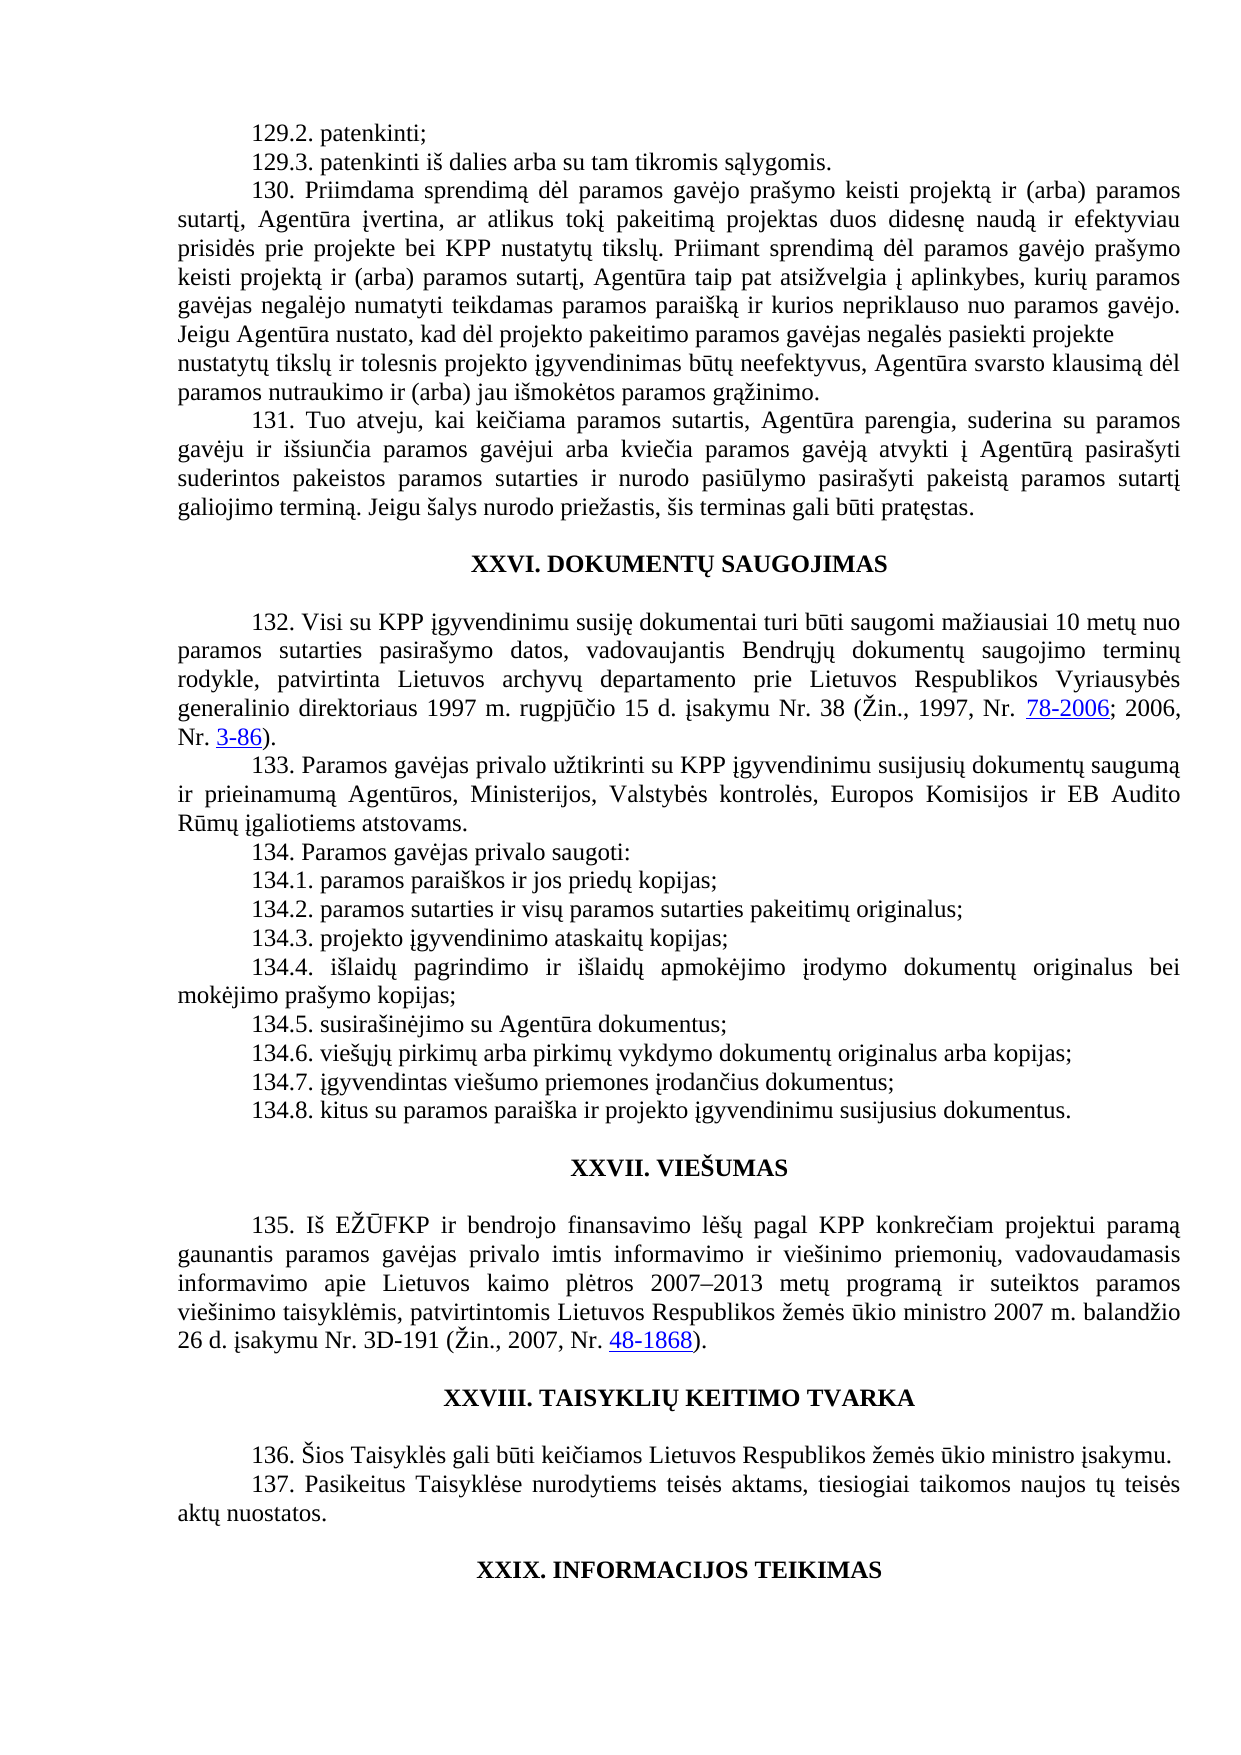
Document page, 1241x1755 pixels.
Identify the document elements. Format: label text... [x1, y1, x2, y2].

text 135. Iš EŽŪFKP ir bendrojo finansavimo lėšų pagal KPP konkrečiam projektui paramą gaunantis paramos gavėjas privalo imtis informavimo ir viešinimo priemonių, vadovaudamasis informavimo apie Lietuvos kaimo plėtros 2007–2013 metų programą ir suteiktos paramos viešinimo taisyklėmis, patvirtintomis Lietuvos Respublikos žemės ūkio ministro 2007 m. balandžio 26 d. įsakymu Nr. 3D-191 (Žin., 2007, Nr. 48-1868). [177, 1211, 1181, 1354]
text XXIX. INFORMACIJOS TEIKIMAS [177, 1556, 1181, 1584]
text XXVIII. TAISYKLIŲ KEITIMO TVARKA [177, 1383, 1181, 1412]
text 134.5. susirašinėjimo su Agentūra dokumentus; [177, 1009, 1181, 1038]
text 129.2. patenkinti; [177, 118, 1181, 147]
text 130. Priimdama sprendimą dėl paramos gavėjo prašymo keisti projektą ir (arba) paramos sutartį, Agentūra įvertina, ar atlikus tokį pakeitimą projektas duos didesnę naudą ir efektyviau prisidės prie projekte bei KPP nustatytų tikslų. Priimant sprendimą dėl paramos gavėjo prašymo keisti projektą ir (arba) paramos sutartį, Agentūra taip pat atsižvelgia į aplinkybes, kurių paramos gavėjas negalėjo numatyti teikdamas paramos paraišką ir kurios nepriklauso nuo paramos gavėjo. Jeigu Agentūra nustato, kad dėl projekto pakeitimo paramos gavėjas negalės pasiekti projekte [177, 176, 1181, 348]
text 134.3. projekto įgyvendinimo ataskaitų kopijas; [177, 923, 1181, 952]
text 131. Tuo atveju, kai keičiama paramos sutartis, Agentūra parengia, suderina su paramos gavėju ir išsiunčia paramos gavėjui arba kviečia paramos gavėją atvykti į Agentūrą pasirašyti suderintos pakeistos paramos sutarties ir nurodo pasiūlymo pasirašyti pakeistą paramos sutartį galiojimo terminą. Jeigu šalys nurodo priežastis, šis terminas gali būti pratęstas. [177, 406, 1181, 521]
text 134.4. išlaidų pagrindimo ir išlaidų apmokėjimo įrodymo dokumentų originalus bei mokėjimo prašymo kopijas; [177, 952, 1181, 1009]
text 134.1. paramos paraiškos ir jos priedų kopijas; [177, 866, 1181, 894]
text 129.3. patenkinti iš dalies arba su tam tikromis sąlygomis. [177, 147, 1181, 176]
text 134.7. įgyvendintas viešumo priemones įrodančius dokumentus; [177, 1067, 1181, 1096]
text 134.8. kitus su paramos paraiška ir projekto įgyvendinimu susijusius dokumentus. [177, 1096, 1181, 1124]
text 136. Šios Taisyklės gali būti keičiamos Lietuvos Respublikos žemės ūkio ministro įsakymu. [177, 1441, 1181, 1469]
text 134.6. viešųjų pirkimų arba pirkimų vykdymo dokumentų originalus arba kopijas; [177, 1038, 1181, 1067]
text 133. Paramos gavėjas privalo užtikrinti su KPP įgyvendinimu susijusių dokumentų saugumą ir prieinamumą Agentūros, Ministerijos, Valstybės kontrolės, Europos Komisijos ir EB Audito Rūmų įgaliotiems atstovams. [177, 751, 1181, 837]
text XXVII. VIEŠUMAS [177, 1153, 1181, 1182]
text nustatytų tikslų ir tolesnis projekto įgyvendinimas būtų neefektyvus, Agentūra svarsto klausimą dėl paramos nutraukimo ir (arba) jau išmokėtos paramos grąžinimo. [177, 348, 1181, 406]
text XXVI. DOKUMENTŲ SAUGOJIMAS [177, 549, 1181, 578]
text 137. Pasikeitus Taisyklėse nurodytiems teisės aktams, tiesiogiai taikomos naujos tų teisės aktų nuostatos. [177, 1469, 1181, 1527]
text 134.2. paramos sutarties ir visų paramos sutarties pakeitimų originalus; [177, 894, 1181, 923]
text 134. Paramos gavėjas privalo saugoti: [177, 837, 1181, 866]
text 132. Visi su KPP įgyvendinimu susiję dokumentai turi būti saugomi mažiausiai 10 metų nuo paramos sutarties pasirašymo datos, vadovaujantis Bendrųjų dokumentų saugojimo terminų rodykle, patvirtinta Lietuvos archyvų departamento prie Lietuvos Respublikos Vyriausybės generalinio direktoriaus 1997 m. rugpjūčio 15 d. įsakymu Nr. 38 (Žin., 1997, Nr. 78-2006; 2006, Nr. 3-86). [177, 607, 1181, 751]
